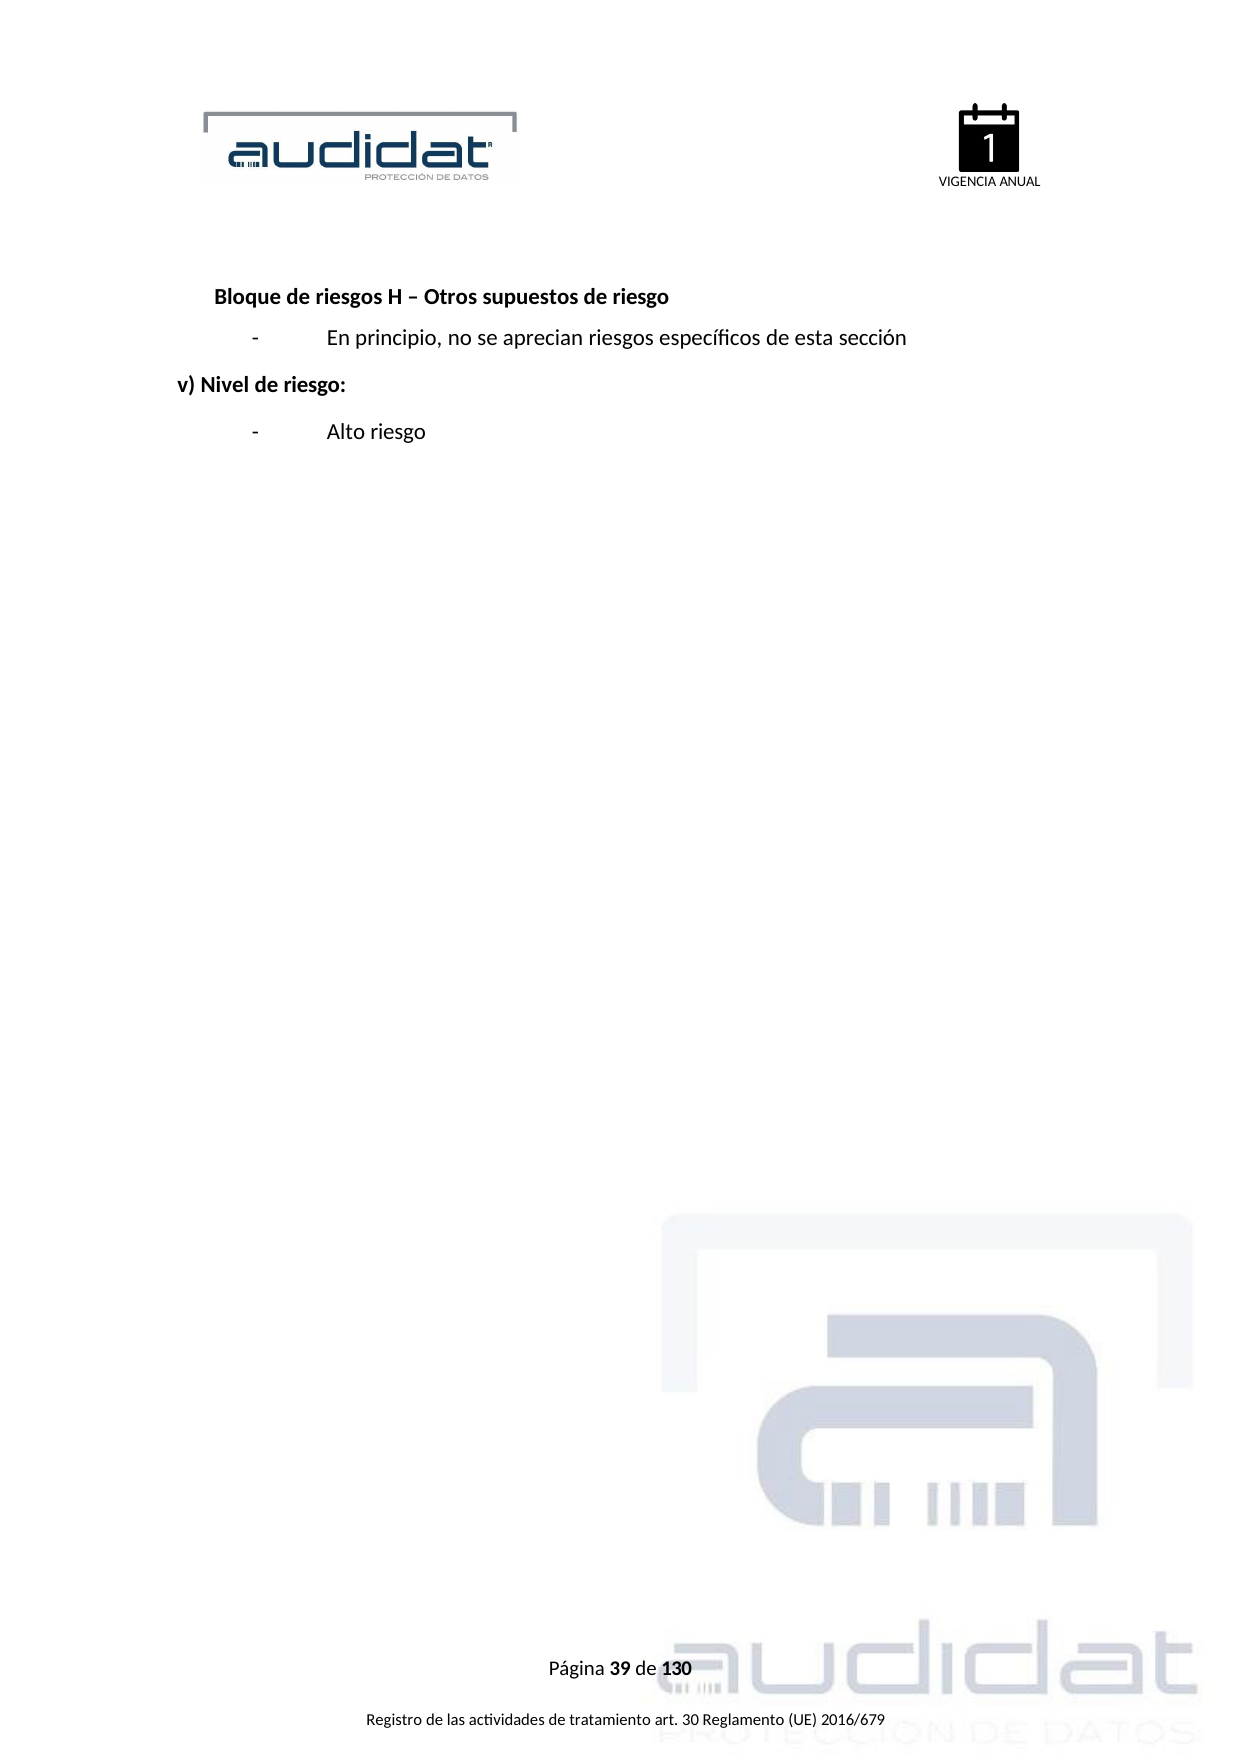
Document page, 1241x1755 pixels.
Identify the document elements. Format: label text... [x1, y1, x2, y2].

text Registro de las actividades de tratamiento art. 30 Reglamento (UE) 2016/679 [366, 1709, 640, 1730]
list Nivel de riesgo: [177, 370, 1226, 398]
subtitle Bloque de riesgos H – Otros supuestos de riesgo [214, 282, 1226, 310]
list Alto riesgo [252, 417, 1226, 445]
text Página 39 de 130 [163, 1655, 640, 1681]
list En principio, no se aprecian riesgos específicos de esta sección [252, 323, 1226, 351]
